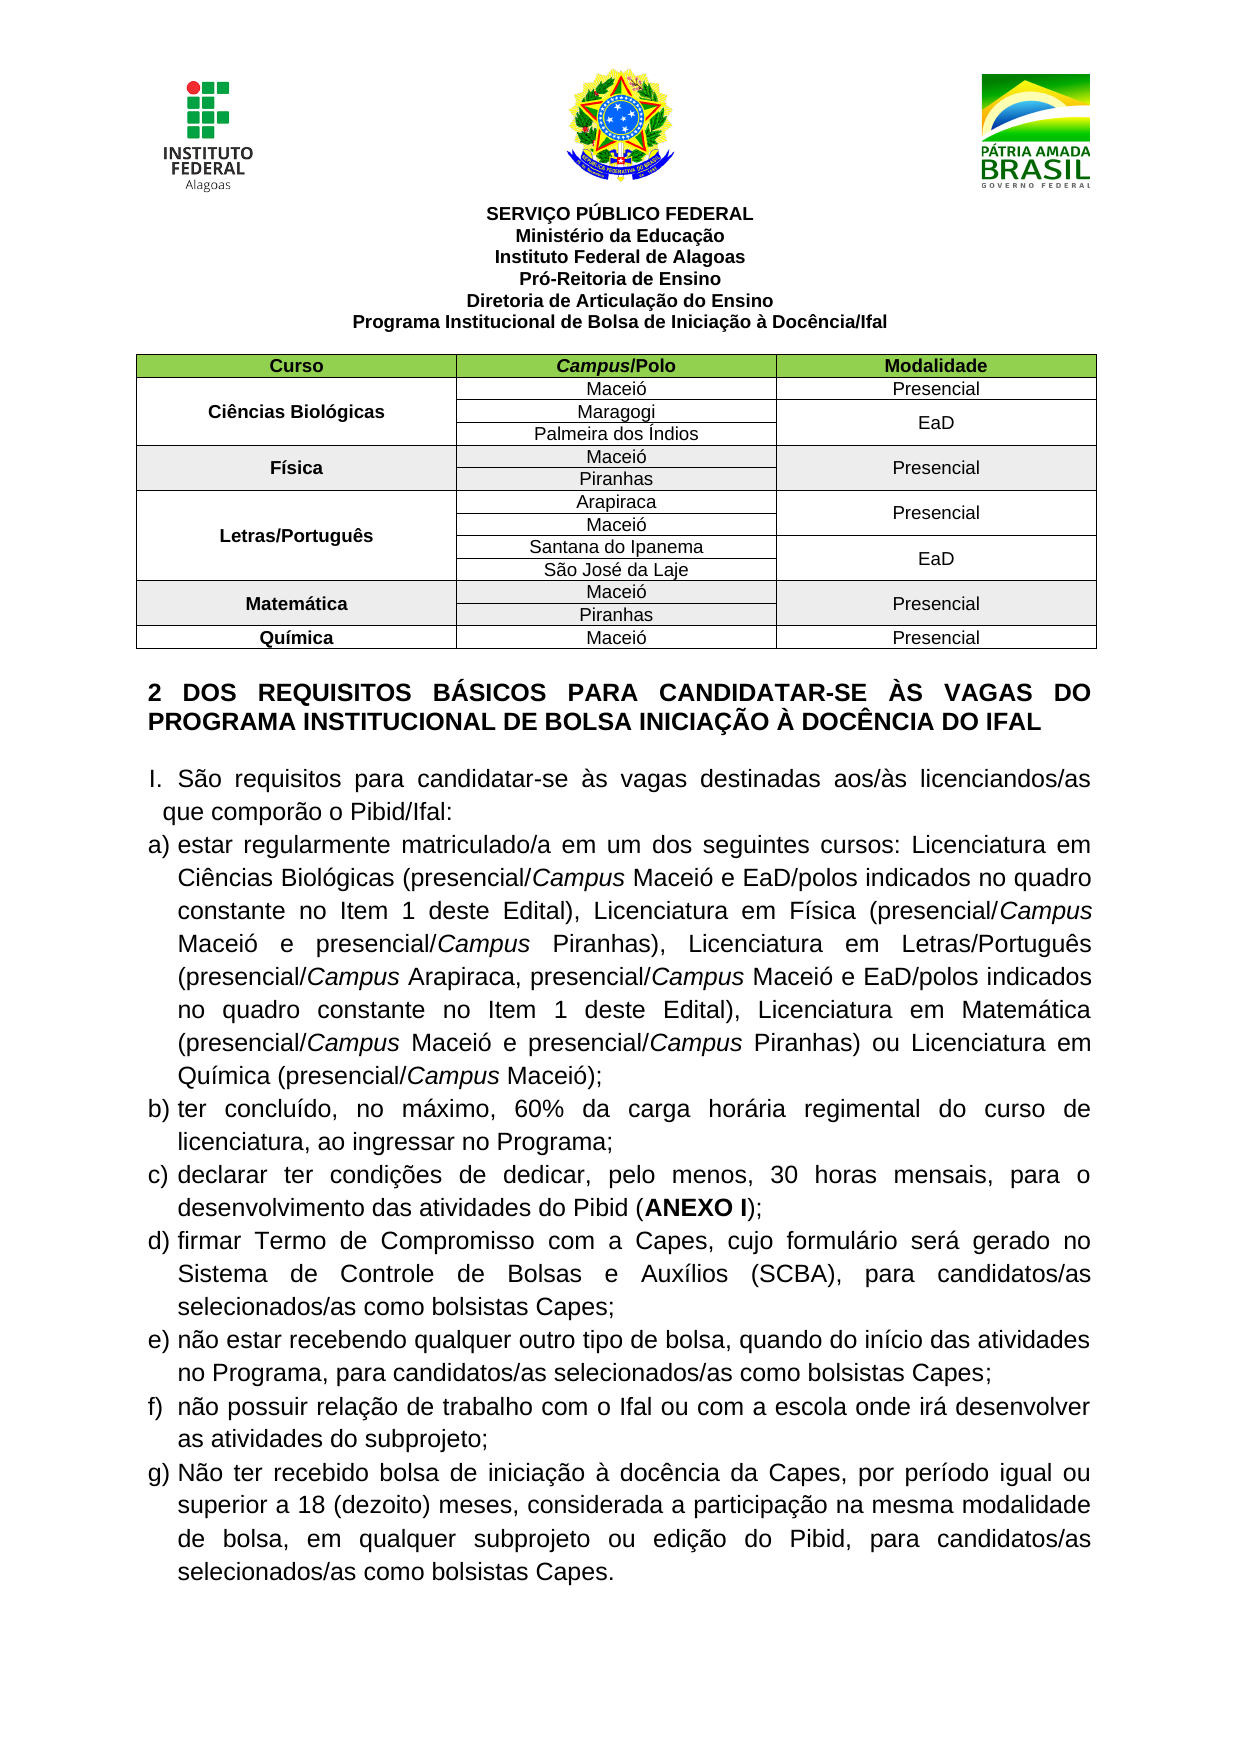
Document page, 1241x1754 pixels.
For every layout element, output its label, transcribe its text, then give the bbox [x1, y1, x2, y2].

list ter concluído, no máximo, 60% da carga horária regimental do curso de licenciatura, ao ingressar no Programa; [148, 1094, 1092, 1156]
list declarar ter condições de dedicar, pelo menos, 30 horas mensais, para o desenvolvimento das atividades do Pibid (ANEXO I); [148, 1160, 1092, 1222]
picture [561, 67, 679, 182]
table_header Modalidade [777, 355, 1096, 377]
text 2 DOS REQUISITOS BÁSICOS PARA CANDIDATAR-SE ÀS VAGAS DO PROGRAMA INSTITUCIONAL DE BOLSA INICIAÇÃO À DOCÊNCIA DO IFAL [148, 678, 1092, 735]
table_cell Maceió [457, 626, 776, 648]
table_cell Ciências Biológicas [137, 378, 456, 444]
table_cell Química [137, 626, 456, 648]
table_cell Presencial [777, 378, 1096, 399]
table_cell Presencial [777, 626, 1096, 648]
picture [981, 74, 1090, 188]
picture [147, 57, 273, 209]
table_cell Presencial [777, 491, 1096, 535]
table_cell Maceió [457, 446, 776, 467]
list firmar Termo de Compromisso com a Capes, cujo formulário será gerado no Sistema de Controle de Bolsas e Auxílios (SCBA), para candidatos/as selecionados/as como bolsistas Capes; [148, 1226, 1092, 1321]
table_cell Matemática [137, 581, 456, 625]
table_cell São José da Laje [457, 559, 776, 580]
list São requisitos para candidatar-se às vagas destinadas aos/às licenciandos/as que comporão o Pibid/Ifal: [162, 764, 1092, 826]
table_cell Maceió [457, 378, 776, 399]
table_cell EaD [777, 536, 1096, 580]
table_cell EaD [777, 400, 1096, 444]
table_cell Maragogi [457, 400, 776, 422]
list estar regularmente matriculado/a em um dos seguintes cursos: Licenciatura em Ciências Biológicas (presencial/Campus Maceió e EaD/polos indicados no quadro constante no Item 1 deste Edital), Licenciatura em Física (presencial/Campus Maceió e presencial/Campus Piranhas), Licenciatura em Letras/Português (presencial/Campus Arapiraca, presencial/Campus Maceió e EaD/polos indicados no quadro constante no Item 1 deste Edital), Licenciatura em Matemática (presencial/Campus Maceió e presencial/Campus Piranhas) ou Licenciatura em Química (presencial/Campus Maceió); [148, 830, 1092, 1090]
list não estar recebendo qualquer outro tipo de bolsa, quando do início das atividades no Programa, para candidatos/as selecionados/as como bolsistas Capes; [148, 1325, 1092, 1387]
list Não ter recebido bolsa de iniciação à docência da Capes, por período igual ou superior a 18 (dezoito) meses, considerada a participação na mesma modalidade de bolsa, em qualquer subprojeto ou edição do Pibid, para candidatos/as selecionados/as como bolsistas Capes. [148, 1457, 1092, 1585]
table_cell Presencial [777, 581, 1096, 625]
table_cell Santana do Ipanema [457, 536, 776, 558]
list não possuir relação de trabalho com o Ifal ou com a escola onde irá desenvolver as atividades do subprojeto; [148, 1391, 1092, 1453]
table_cell Maceió [457, 581, 776, 603]
table_cell Física [137, 446, 456, 490]
table_header Curso [137, 355, 456, 377]
table_cell Piranhas [457, 604, 776, 625]
table_header Campus/Polo [457, 355, 776, 377]
table_cell Piranhas [457, 468, 776, 490]
table_cell Letras/Português [137, 491, 456, 580]
table_cell Arapiraca [457, 491, 776, 512]
table_cell Maceió [457, 514, 776, 535]
table_cell Palmeira dos Índios [457, 423, 776, 444]
table_cell Presencial [777, 446, 1096, 490]
